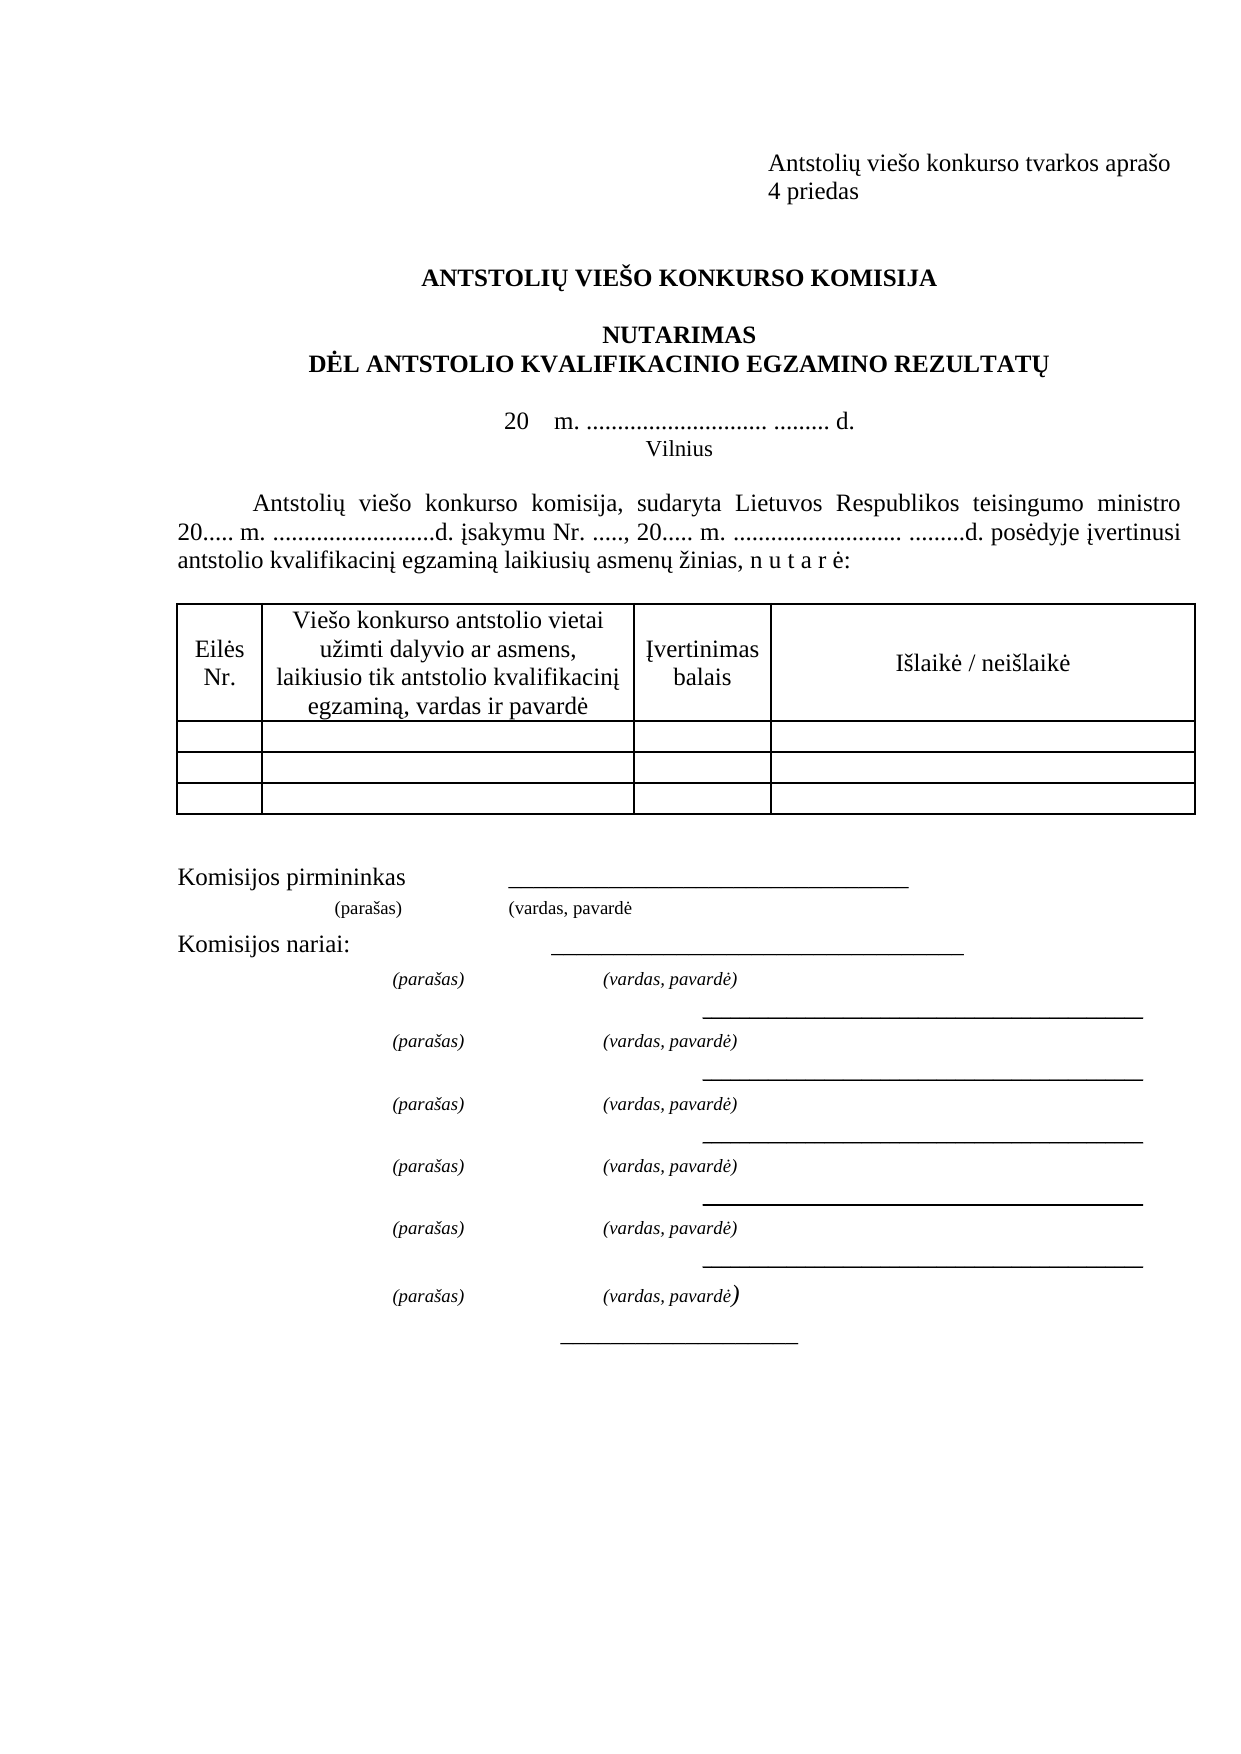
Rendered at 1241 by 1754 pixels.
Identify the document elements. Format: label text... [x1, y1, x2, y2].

table_cell [772, 722, 1194, 751]
table_cell [263, 784, 633, 812]
table_cell [772, 753, 1194, 782]
text (parašas) (vardas, pavardė) [177, 1030, 1181, 1052]
text _______________________________________________ [177, 999, 1181, 1021]
text _______________________________________________ [177, 1123, 1181, 1145]
table_cell [263, 753, 633, 782]
table_cell [772, 784, 1194, 812]
text (parašas) (vardas, pavardė) [177, 968, 1181, 989]
table_cell [635, 784, 770, 812]
text Vilnius [177, 435, 1181, 461]
text (parašas) (vardas, pavardė [177, 891, 1181, 920]
table_header Eilės Nr. [178, 605, 261, 720]
table_cell [635, 753, 770, 782]
text (parašas) (vardas, pavardė) [177, 1155, 1181, 1176]
text Antstolių viešo konkurso komisija, sudaryta Lietuvos Respublikos teisingumo ministro 20..... m. ..........................d. įsakymu Nr. ....., 20..... m. ........................... .........d. posėdyje įvertinusi antstolio kvalifikacinį egzaminą laikiusių asmenų žinias, nutarė: [177, 488, 1181, 574]
table_cell [178, 753, 261, 782]
table_header Viešo konkurso antstolio vietai užimti dalyvio ar asmens, laikiusio tik antstolio kvalifikacinį egzaminą, vardas ir pavardė [263, 605, 633, 720]
text _______________________________________________ [177, 1248, 1181, 1270]
table_header Įvertinimas balais [635, 605, 770, 720]
text Antstolių viešo konkurso tvarkos aprašo [768, 148, 1181, 176]
table_cell [263, 722, 633, 751]
table_cell [178, 784, 261, 812]
table_header Išlaikė / neišlaikė [772, 605, 1194, 720]
table_cell [635, 722, 770, 751]
text (parašas) (vardas, pavardė) [177, 1217, 1181, 1238]
text 4 priedas [768, 176, 1181, 205]
text _______________________________________________ [177, 1061, 1181, 1083]
text (parašas) (vardas, pavardė) [177, 1092, 1181, 1114]
text _______________________________________________ [177, 1186, 1181, 1207]
text ANTSTOLIŲ viešo konkurso komisijA [177, 263, 1181, 291]
text ___________________ [177, 1318, 1181, 1346]
text Nutarimas [177, 320, 1181, 349]
text DĖL aNTSTOLIO kValifikacinio EGZAMINO REZULTATŲ [177, 349, 1181, 378]
text Komisijos pirmininkas ________________________________ [177, 862, 1181, 891]
text Komisijos nariai: _________________________________ [177, 929, 1181, 958]
text 20 m. ............................. ......... d. [177, 406, 1181, 435]
text (parašas) (vardas, pavardė) [177, 1279, 1181, 1308]
table_cell [178, 722, 261, 751]
